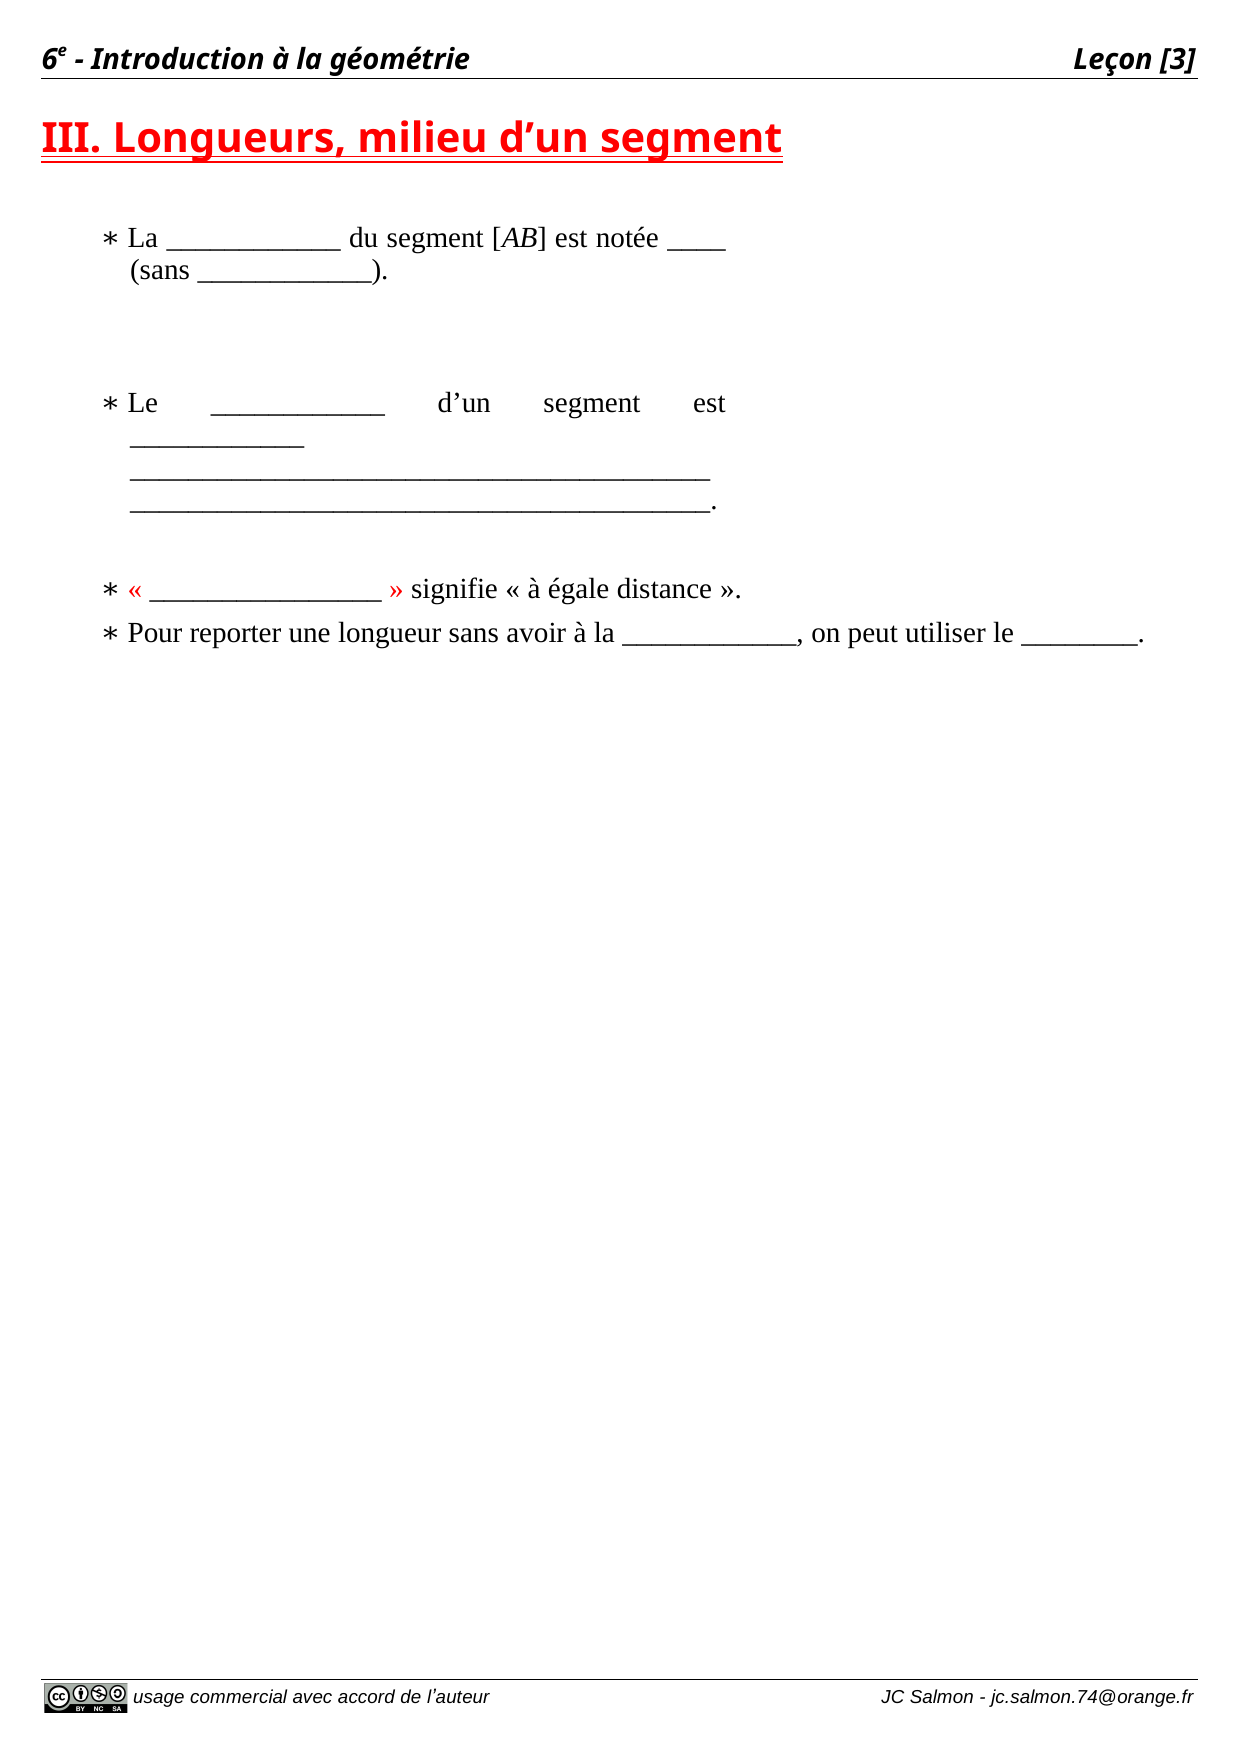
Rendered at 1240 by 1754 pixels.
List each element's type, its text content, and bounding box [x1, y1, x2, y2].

table_header [726, 165, 1198, 330]
picture [44, 1683, 128, 1713]
table_cell [726, 330, 1198, 561]
text ∗ « ________________ » signifie « à égale distance ». [100, 572, 1198, 605]
table_cell ∗ Le ____________ d’un segment est ____________ ________________________________________ ________________________________________. [41, 330, 726, 561]
table_header ∗ La ____________ du segment [AB] est notée ____ (sans ____________). [41, 165, 726, 330]
text III. Longueurs, milieu d’un segment [41, 108, 1198, 165]
text ∗ Pour reporter une longueur sans avoir à la ____________, on peut utiliser le ________. [100, 617, 1198, 649]
